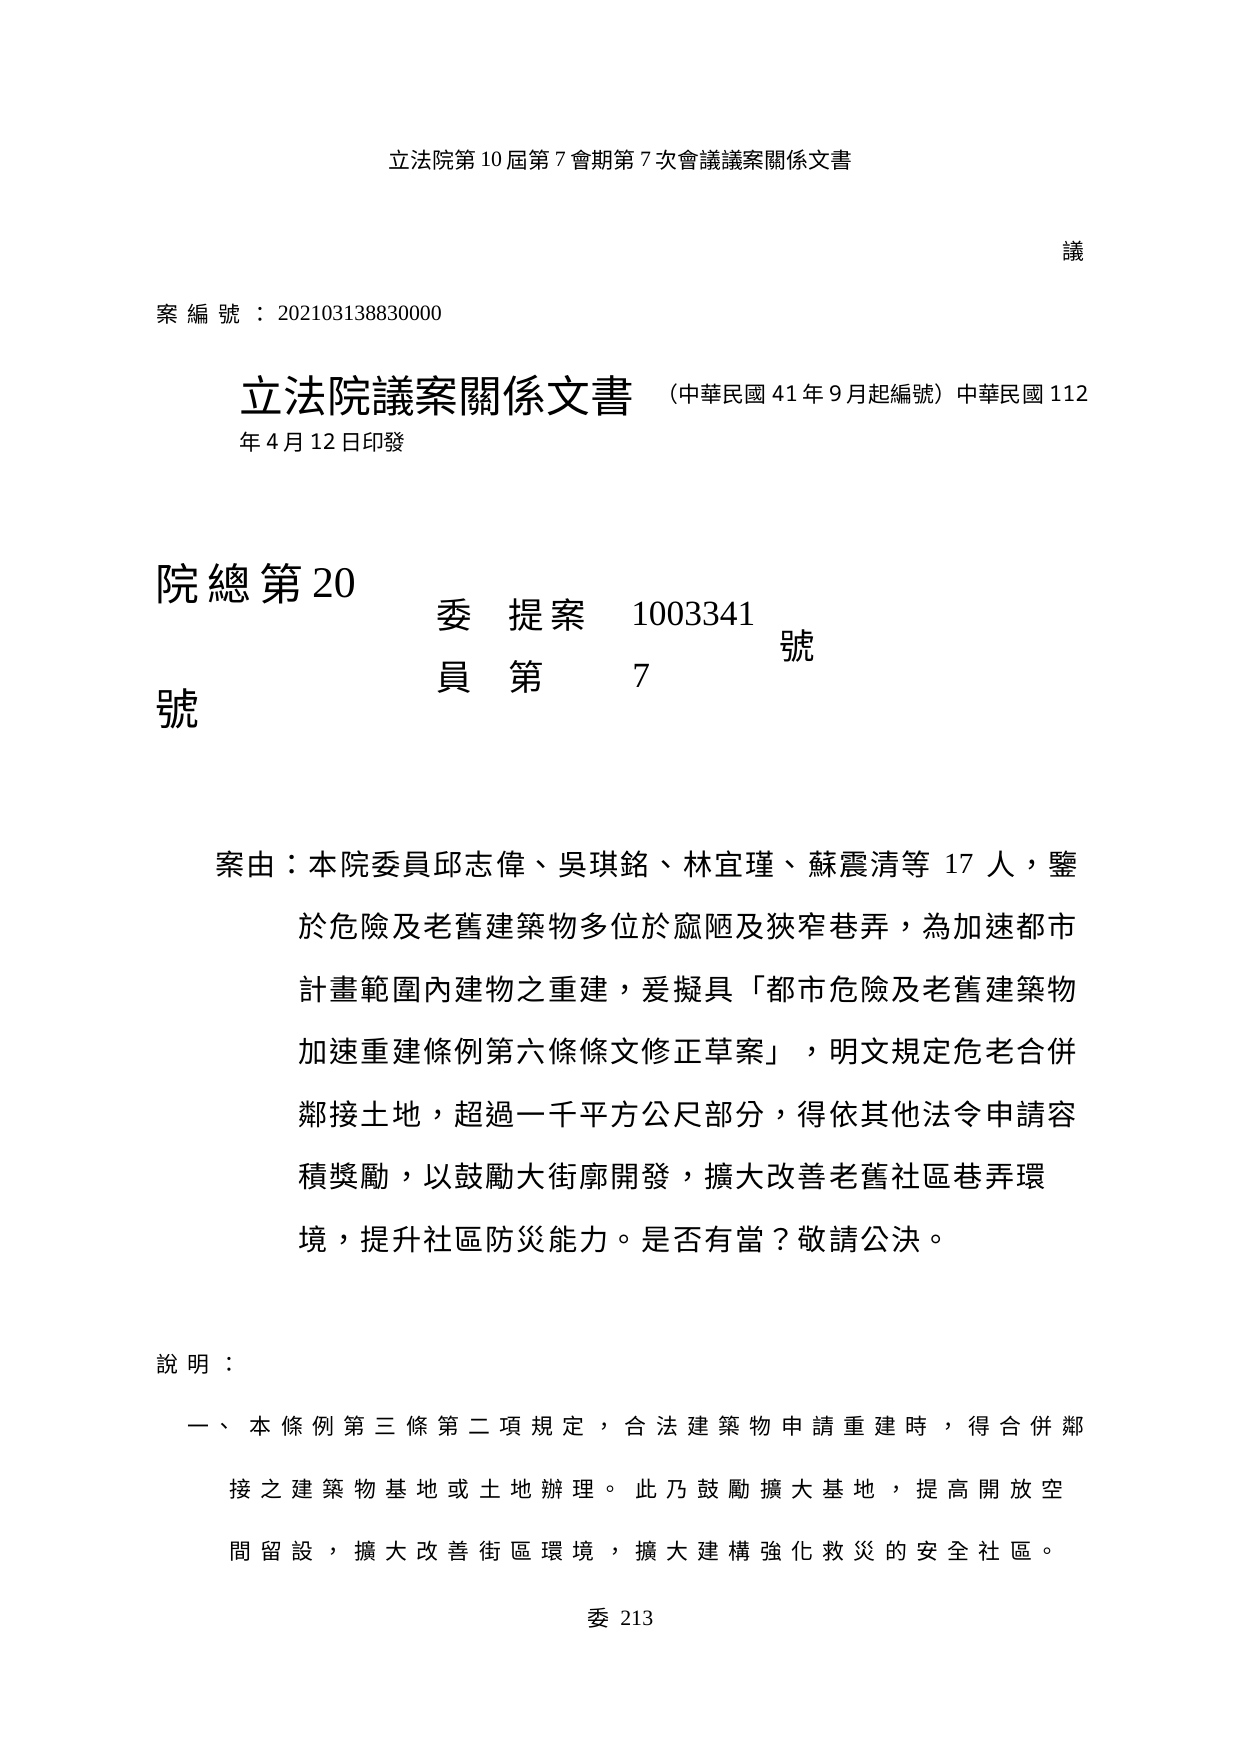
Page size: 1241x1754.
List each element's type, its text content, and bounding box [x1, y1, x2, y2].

table_header [809, 638, 813, 659]
table_header 號 [772, 519, 809, 769]
table_header [814, 519, 828, 769]
text 說明： [151, 1331, 1089, 1394]
table_header 提案第 [503, 519, 608, 769]
table_header [809, 660, 813, 769]
table_header 院總第20號 [151, 519, 388, 769]
text 議案編號：202103138830000 [151, 219, 1089, 344]
table_header 委員 [388, 519, 502, 769]
table_header [809, 519, 813, 636]
text 案由：本院委員邱志偉、吳琪銘、林宜瑾、蘇震清等17人，鑒於危險及老舊建築物多位於窳陋及狹窄巷弄，為加速都市計畫範圍內建物之重建，爰擬具「都市危險及老舊建築物加速重建條例第六條條文修正草案」，明文規定危老合併鄰接土地，超過一千平方公尺部分，得依其他法令申請容積獎勵，以鼓勵大街廓開發，擴大改善老舊社區巷弄環境，提升社區防災能力。是否有當？敬請公決。 [206, 831, 1089, 1269]
table_header 10033417 [609, 519, 772, 769]
text 一、本條例第三條第二項規定，合法建築物申請重建時，得合併鄰接之建築物基地或土地辦理。此乃鼓勵擴大基地，提高開放空間留設，擴大改善街區環境，擴大建構強化救災的安全社區。 [173, 1394, 1089, 1581]
text 立法院議案關係文書 （中華民國41年9月起編號）中華民國112年4月12日印發 [239, 361, 1089, 456]
